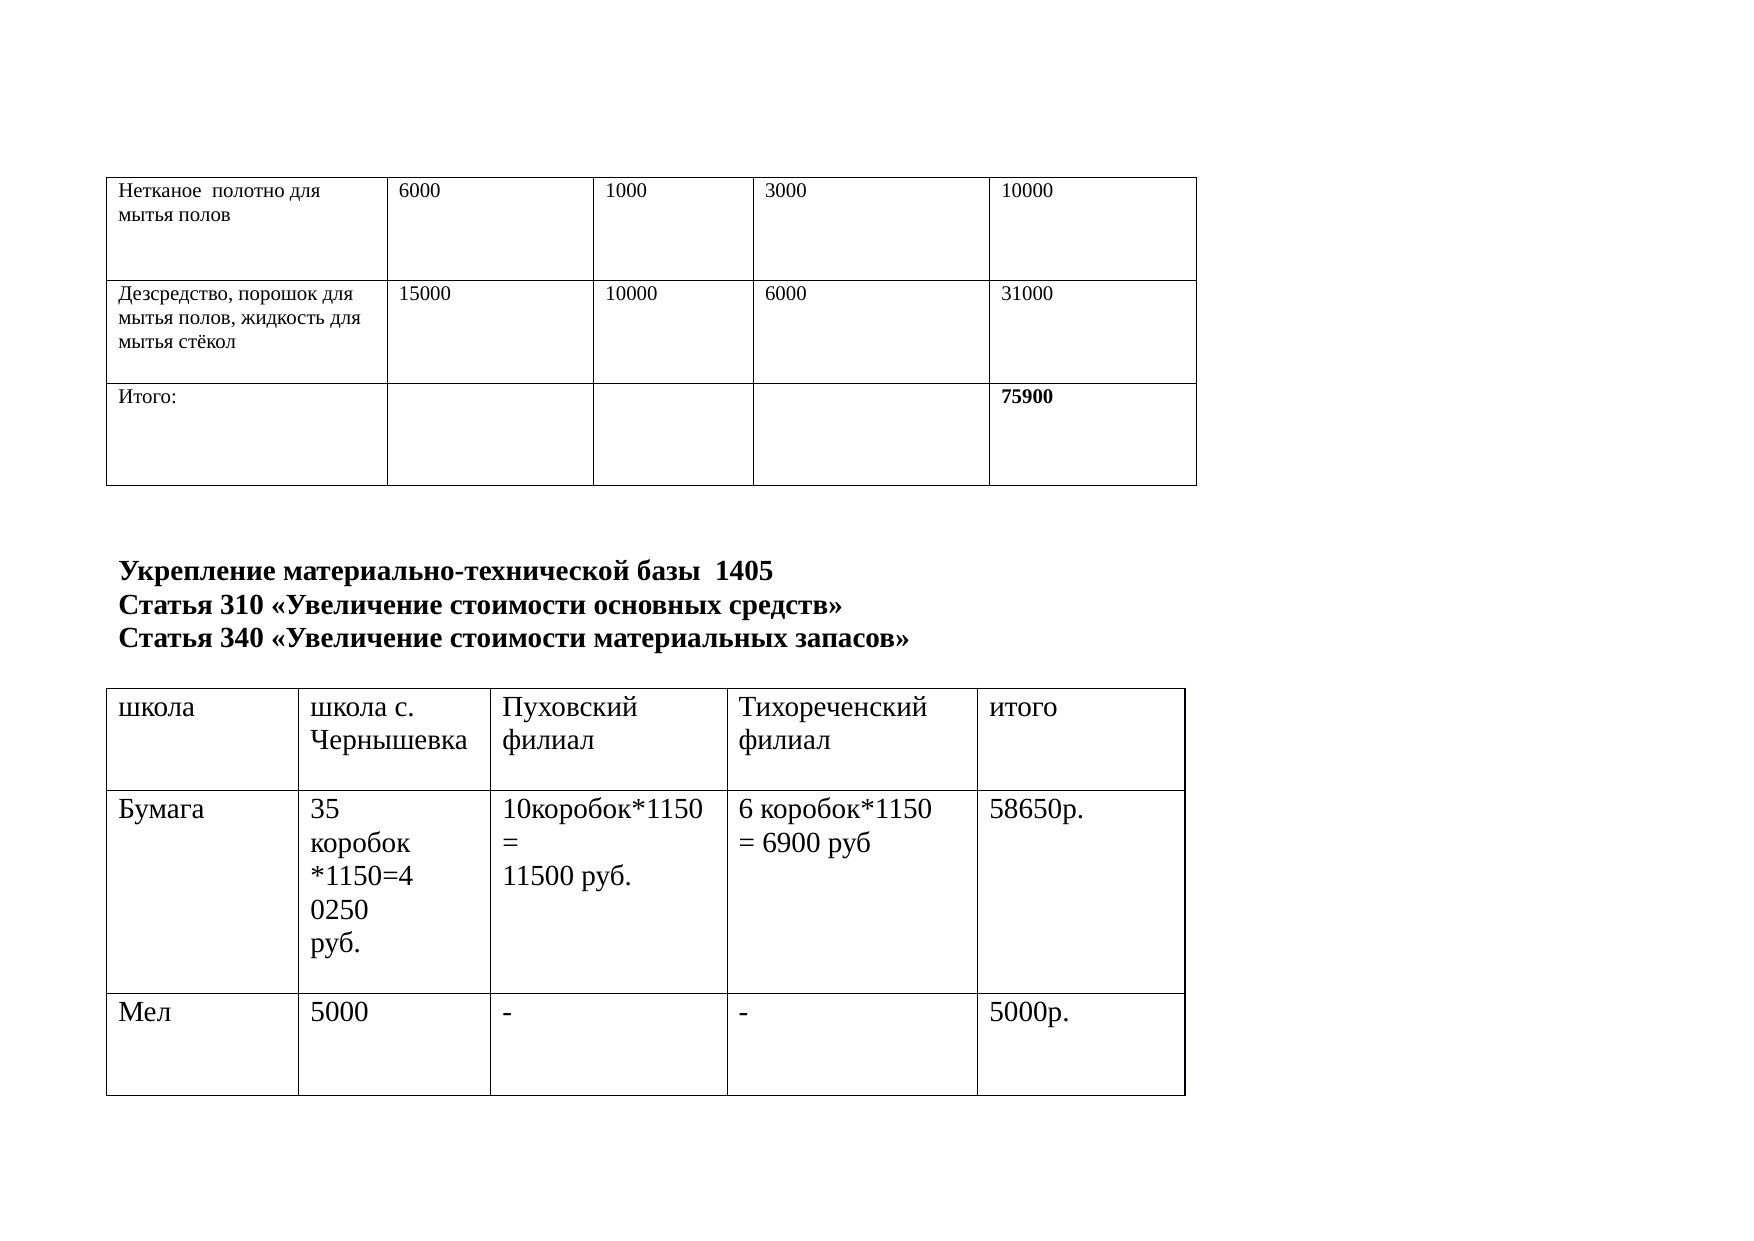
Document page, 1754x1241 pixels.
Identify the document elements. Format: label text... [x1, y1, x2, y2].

table_header школа [107, 689, 298, 790]
table_cell 10коробок*1150= 11500 руб. [491, 791, 727, 993]
table_cell [594, 384, 753, 485]
table_cell Бумага [107, 791, 298, 993]
table_cell 10000 [990, 178, 1196, 280]
table_cell 31000 [990, 281, 1196, 383]
table_cell [388, 384, 593, 485]
text Статья 310 «Увеличение стоимости основных средств» [118, 587, 1636, 621]
table_cell 1000 [594, 178, 753, 280]
table_cell 6000 [388, 178, 593, 280]
table_cell 15000 [388, 281, 593, 383]
table_cell - [491, 994, 727, 1095]
text Укрепление материально-технической базы 1405 [118, 553, 1636, 587]
table_cell [754, 384, 989, 485]
table_cell 58650р. [978, 791, 1184, 993]
table_cell 10000 [594, 281, 753, 383]
table_header итого [978, 689, 1184, 790]
text Статья 340 «Увеличение стоимости материальных запасов» [118, 621, 1636, 654]
table_cell Итого: [107, 384, 387, 485]
table_cell 35 коробок *1150=40250 руб. [299, 791, 490, 993]
table_header Пуховский филиал [491, 689, 727, 790]
table_cell 6000 [754, 281, 989, 383]
table_cell - [728, 994, 977, 1095]
table_cell 5000 [299, 994, 490, 1095]
table_cell Дезсредство, порошок для мытья полов, жидкость для мытья стёкол [107, 281, 387, 383]
table_cell 5000р. [978, 994, 1184, 1095]
table_cell Мел [107, 994, 298, 1095]
table_header Тихореченский филиал [728, 689, 977, 790]
table_cell 75900 [990, 384, 1196, 485]
table_header школа с. Чернышевка [299, 689, 490, 790]
table_cell 3000 [754, 178, 989, 280]
table_cell Нетканое полотно для мытья полов [107, 178, 387, 280]
table_cell 6 коробок*1150 = 6900 руб [728, 791, 977, 993]
